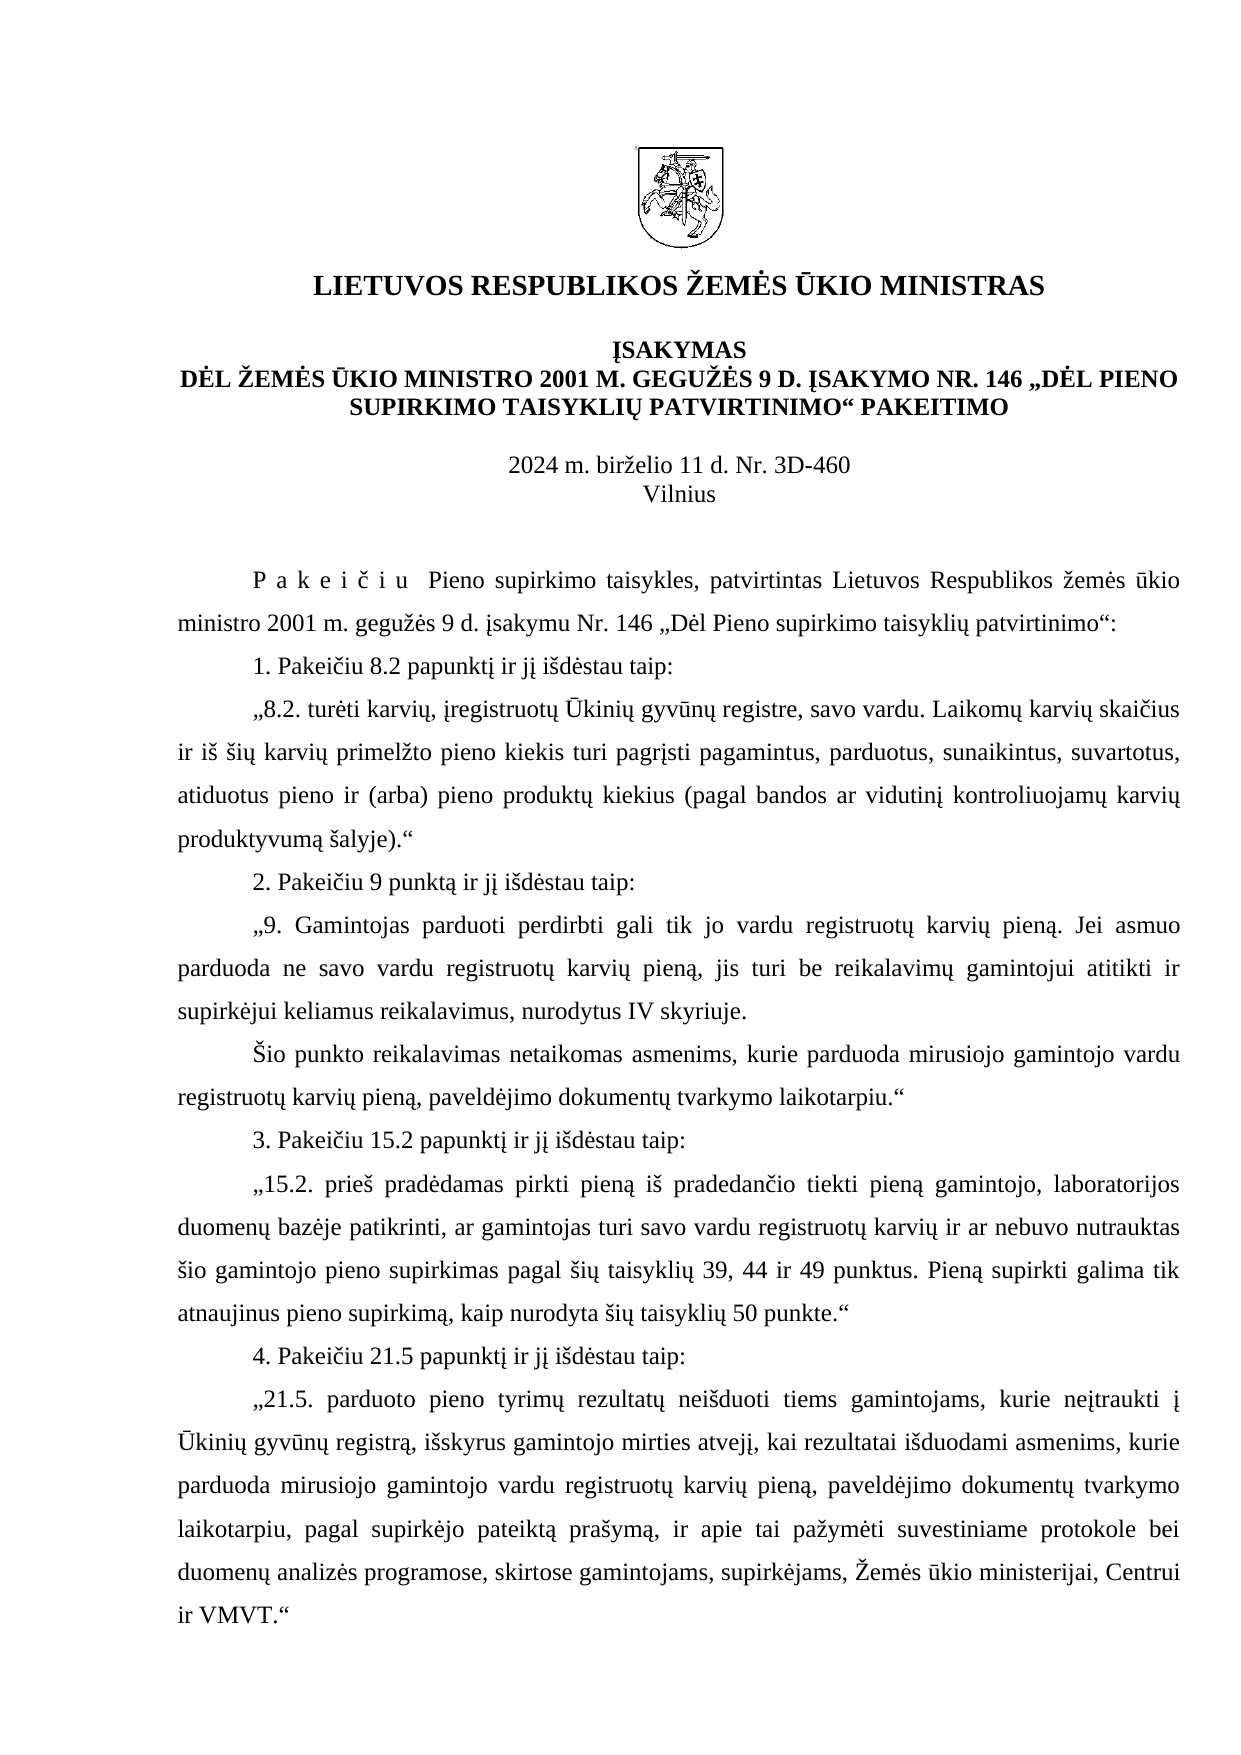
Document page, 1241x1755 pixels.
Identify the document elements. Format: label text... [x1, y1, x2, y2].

text LIETUVOS RESPUBLIKOS ŽEMĖS ŪKIO MINISTRAS [177, 268, 1181, 301]
text „8.2. turėti karvių, įregistruotų Ūkinių gyvūnų registre, savo vardu. Laikomų karvių skaičius ir iš šių karvių primelžto pieno kiekis turi pagrįsti pagamintus, parduotus, sunaikintus, suvartotus, atiduotus pieno ir (arba) pieno produktų kiekius (pagal bandos ar vidutinį kontroliuojamų karvių produktyvumą šalyje).“ [177, 694, 1181, 852]
text Šio punkto reikalavimas netaikomas asmenims, kurie parduoda mirusiojo gamintojo vardu registruotų karvių pieną, paveldėjimo dokumentų tvarkymo laikotarpiu.“ [177, 1039, 1181, 1111]
text 4. Pakeičiu 21.5 papunktį ir jį išdėstau taip: [177, 1341, 1181, 1370]
text 2024 m. birželio 11 d. Nr. 3D-460 [177, 450, 1181, 479]
text 3. Pakeičiu 15.2 papunktį ir jį išdėstau taip: [177, 1126, 1181, 1154]
text 1. Pakeičiu 8.2 papunktį ir jį išdėstau taip: [177, 651, 1181, 680]
text „9. Gamintojas parduoti perdirbti gali tik jo vardu registruotų karvių pieną. Jei asmuo parduoda ne savo vardu registruotų karvių pieną, jis turi be reikalavimų gamintojui atitikti ir supirkėjui keliamus reikalavimus, nurodytus IV skyriuje. [177, 910, 1181, 1025]
text ĮSAKYMAS [177, 335, 1181, 364]
text P a k e i č i u Pieno supirkimo taisykles, patvirtintas Lietuvos Respublikos žemės ūkio ministro 2001 m. gegužės 9 d. įsakymu Nr. 146 „Dėl Pieno supirkimo taisyklių patvirtinimo“: [177, 565, 1181, 637]
text „15.2. prieš pradėdamas pirkti pieną iš pradedančio tiekti pieną gamintojo, laboratorijos duomenų bazėje patikrinti, ar gamintojas turi savo vardu registruotų karvių ir ar nebuvo nutrauktas šio gamintojo pieno supirkimas pagal šių taisyklių 39, 44 ir 49 punktus. Pieną supirkti galima tik atnaujinus pieno supirkimą, kaip nurodyta šių taisyklių 50 punkte.“ [177, 1169, 1181, 1327]
text 2. Pakeičiu 9 punktą ir jį išdėstau taip: [177, 867, 1181, 896]
text „21.5. parduoto pieno tyrimų rezultatų neišduoti tiems gamintojams, kurie neįtraukti į Ūkinių gyvūnų registrą, išskyrus gamintojo mirties atvejį, kai rezultatai išduodami asmenims, kurie parduoda mirusiojo gamintojo vardu registruotų karvių pieną, paveldėjimo dokumentų tvarkymo laikotarpiu, pagal supirkėjo pateiktą prašymą, ir apie tai pažymėti suvestiniame protokole bei duomenų analizės programose, skirtose gamintojams, supirkėjams, Žemės ūkio ministerijai, Centrui ir VMVT.“ [177, 1384, 1181, 1629]
text Vilnius [177, 479, 1181, 507]
text DĖL ŽEMĖS ŪKIO MINISTRO 2001 M. GEGUŽĖS 9 D. ĮSAKYMO NR. 146 „DĖL PIENO SUPIRKIMO TAISYKLIŲ PATVIRTINIMO“ PAKEITIMO [177, 364, 1181, 421]
